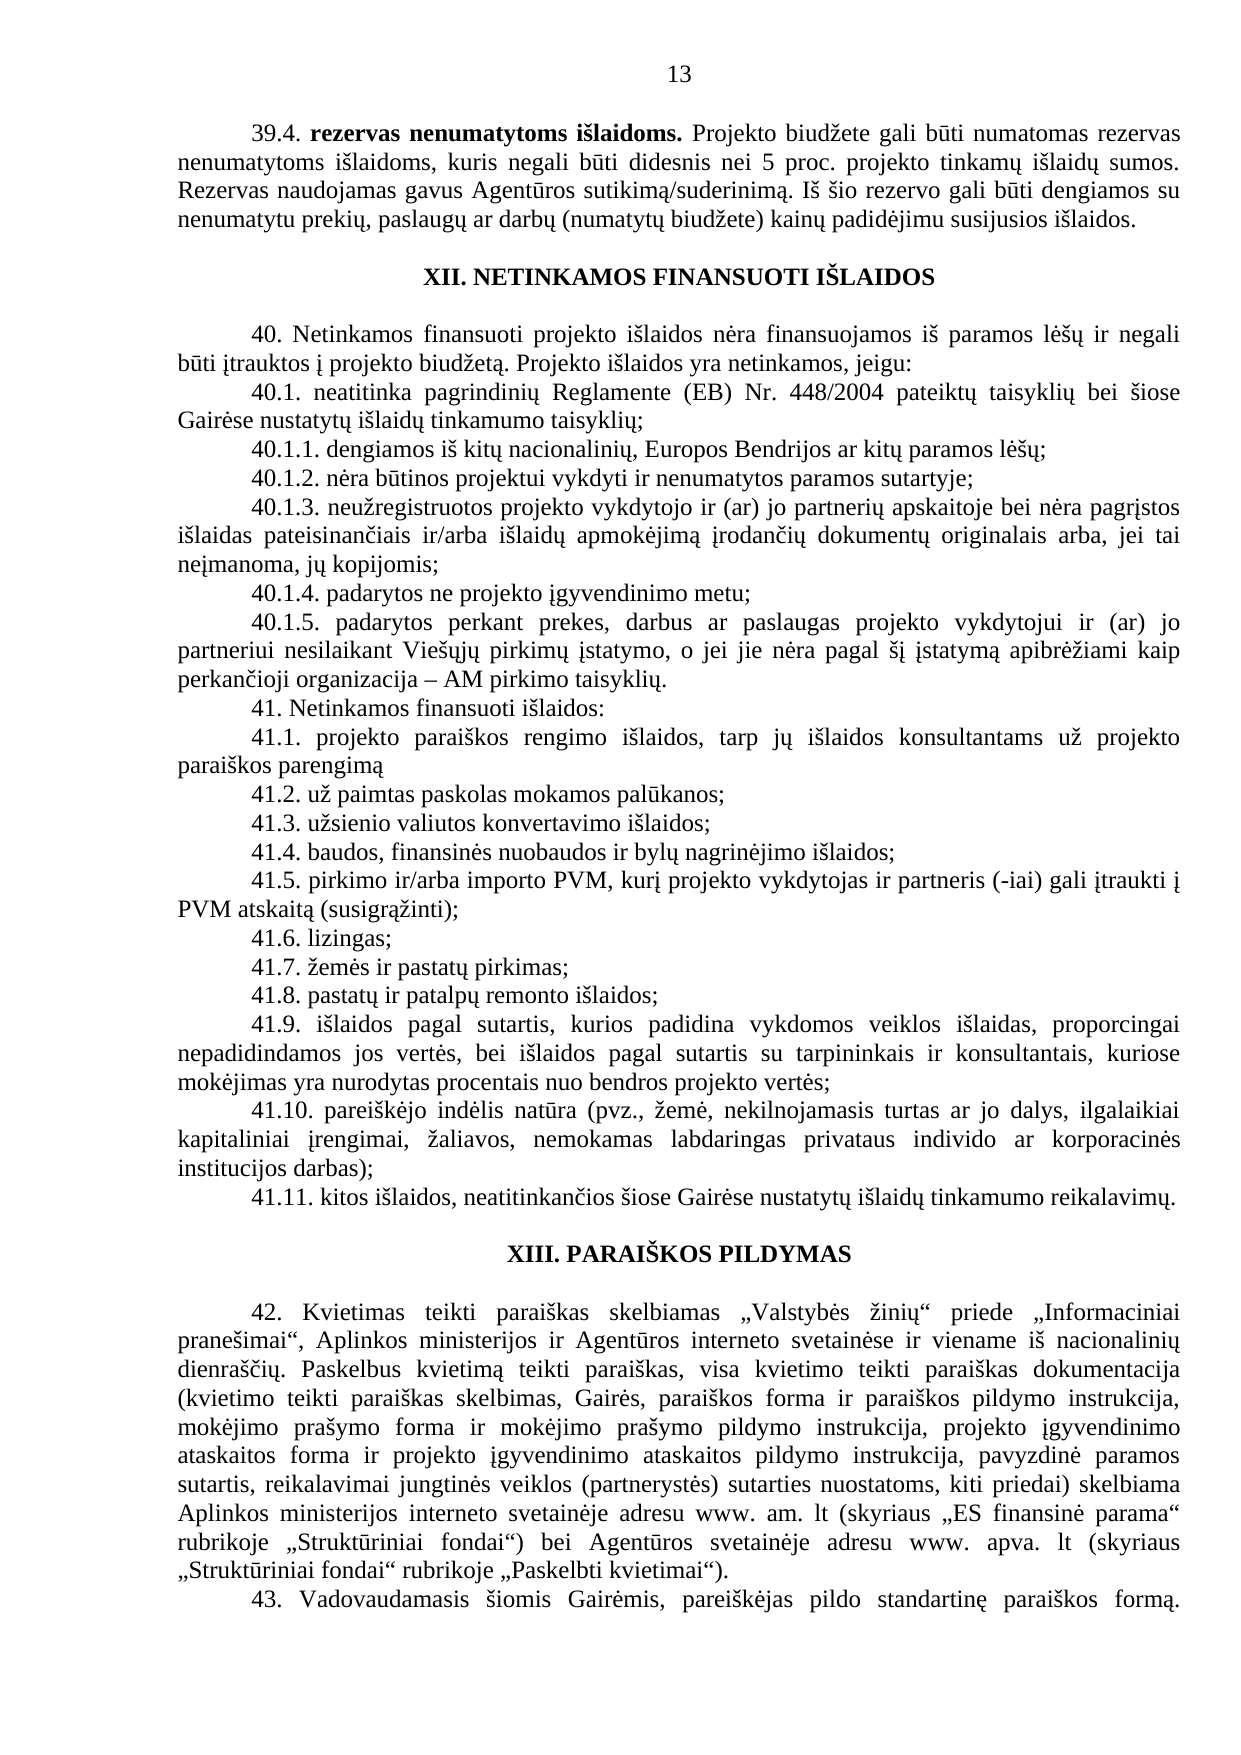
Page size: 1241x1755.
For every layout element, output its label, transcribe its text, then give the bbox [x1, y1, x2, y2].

text 41.1. projekto paraiškos rengimo išlaidos, tarp jų išlaidos konsultantams už projekto paraiškos parengimą [177, 722, 1181, 779]
text 40.1.1. dengiamos iš kitų nacionalinių, Europos Bendrijos ar kitų paramos lėšų; [177, 434, 1181, 463]
text 41.9. išlaidos pagal sutartis, kurios padidina vykdomos veiklos išlaidas, proporcingai nepadidindamos jos vertės, bei išlaidos pagal sutartis su tarpininkais ir konsultantais, kuriose mokėjimas yra nurodytas procentais nuo bendros projekto vertės; [177, 1009, 1181, 1096]
text 41.3. užsienio valiutos konvertavimo išlaidos; [177, 808, 1181, 837]
text 40.1.5. padarytos perkant prekes, darbus ar paslaugas projekto vykdytojui ir (ar) jo partneriui nesilaikant Viešųjų pirkimų įstatymo, o jei jie nėra pagal šį įstatymą apibrėžiami kaip perkančioji organizacija – AM pirkimo taisyklių. [177, 607, 1181, 693]
text 41.8. pastatų ir patalpų remonto išlaidos; [177, 981, 1181, 1009]
text 40.1. neatitinka pagrindinių Reglamente (EB) Nr. 448/2004 pateiktų taisyklių bei šiose Gairėse nustatytų išlaidų tinkamumo taisyklių; [177, 377, 1181, 434]
text 41.4. baudos, finansinės nuobaudos ir bylų nagrinėjimo išlaidos; [177, 837, 1181, 866]
text 43. Vadovaudamasis šiomis Gairėmis, pareiškėjas pildo standartinę paraiškos formą. [177, 1584, 1181, 1613]
text 41.2. už paimtas paskolas mokamos palūkanos; [177, 779, 1181, 808]
text 41.10. pareiškėjo indėlis natūra (pvz., žemė, nekilnojamasis turtas ar jo dalys, ilgalaikiai kapitaliniai įrengimai, žaliavos, nemokamas labdaringas privataus individo ar korporacinės institucijos darbas); [177, 1096, 1181, 1182]
text 41.11. kitos išlaidos, neatitinkančios šiose Gairėse nustatytų išlaidų tinkamumo reikalavimų. [177, 1182, 1181, 1211]
text 41.5. pirkimo ir/arba importo PVM, kurį projekto vykdytojas ir partneris (-iai) gali įtraukti į PVM atskaitą (susigrąžinti); [177, 866, 1181, 923]
text 40. Netinkamos finansuoti projekto išlaidos nėra finansuojamos iš paramos lėšų ir negali būti įtrauktos į projekto biudžetą. Projekto išlaidos yra netinkamos, jeigu: [177, 319, 1181, 377]
text 40.1.3. neužregistruotos projekto vykdytojo ir (ar) jo partnerių apskaitoje bei nėra pagrįstos išlaidas pateisinančiais ir/arba išlaidų apmokėjimą įrodančių dokumentų originalais arba, jei tai neįmanoma, jų kopijomis; [177, 492, 1181, 578]
text XIII. PARAIŠKOS PILDYMAS [177, 1239, 1181, 1268]
text XII. NETINKAMOS FINANSUOTI IŠLAIDOS [177, 262, 1181, 291]
text 40.1.4. padarytos ne projekto įgyvendinimo metu; [177, 578, 1181, 607]
text 39.4. rezervas nenumatytoms išlaidoms. Projekto biudžete gali būti numatomas rezervas nenumatytoms išlaidoms, kuris negali būti didesnis nei 5 proc. projekto tinkamų išlaidų sumos. Rezervas naudojamas gavus Agentūros sutikimą/suderinimą. Iš šio rezervo gali būti dengiamos su nenumatytu prekių, paslaugų ar darbų (numatytų biudžete) kainų padidėjimu susijusios išlaidos. [177, 118, 1181, 233]
text 40.1.2. nėra būtinos projektui vykdyti ir nenumatytos paramos sutartyje; [177, 463, 1181, 492]
text 41. Netinkamos finansuoti išlaidos: [177, 693, 1181, 722]
text 42. Kvietimas teikti paraiškas skelbiamas „Valstybės žinių“ priede „Informaciniai pranešimai“, Aplinkos ministerijos ir Agentūros interneto svetainėse ir viename iš nacionalinių dienraščių. Paskelbus kvietimą teikti paraiškas, visa kvietimo teikti paraiškas dokumentacija (kvietimo teikti paraiškas skelbimas, Gairės, paraiškos forma ir paraiškos pildymo instrukcija, mokėjimo prašymo forma ir mokėjimo prašymo pildymo instrukcija, projekto įgyvendinimo ataskaitos forma ir projekto įgyvendinimo ataskaitos pildymo instrukcija, pavyzdinė paramos sutartis, reikalavimai jungtinės veiklos (partnerystės) sutarties nuostatoms, kiti priedai) skelbiama Aplinkos ministerijos interneto svetainėje adresu www. am. lt (skyriaus „ES finansinė parama“ rubrikoje „Struktūriniai fondai“) bei Agentūros svetainėje adresu www. apva. lt (skyriaus „Struktūriniai fondai“ rubrikoje „Paskelbti kvietimai“). [177, 1297, 1181, 1584]
text 41.7. žemės ir pastatų pirkimas; [177, 952, 1181, 981]
text 41.6. lizingas; [177, 923, 1181, 952]
